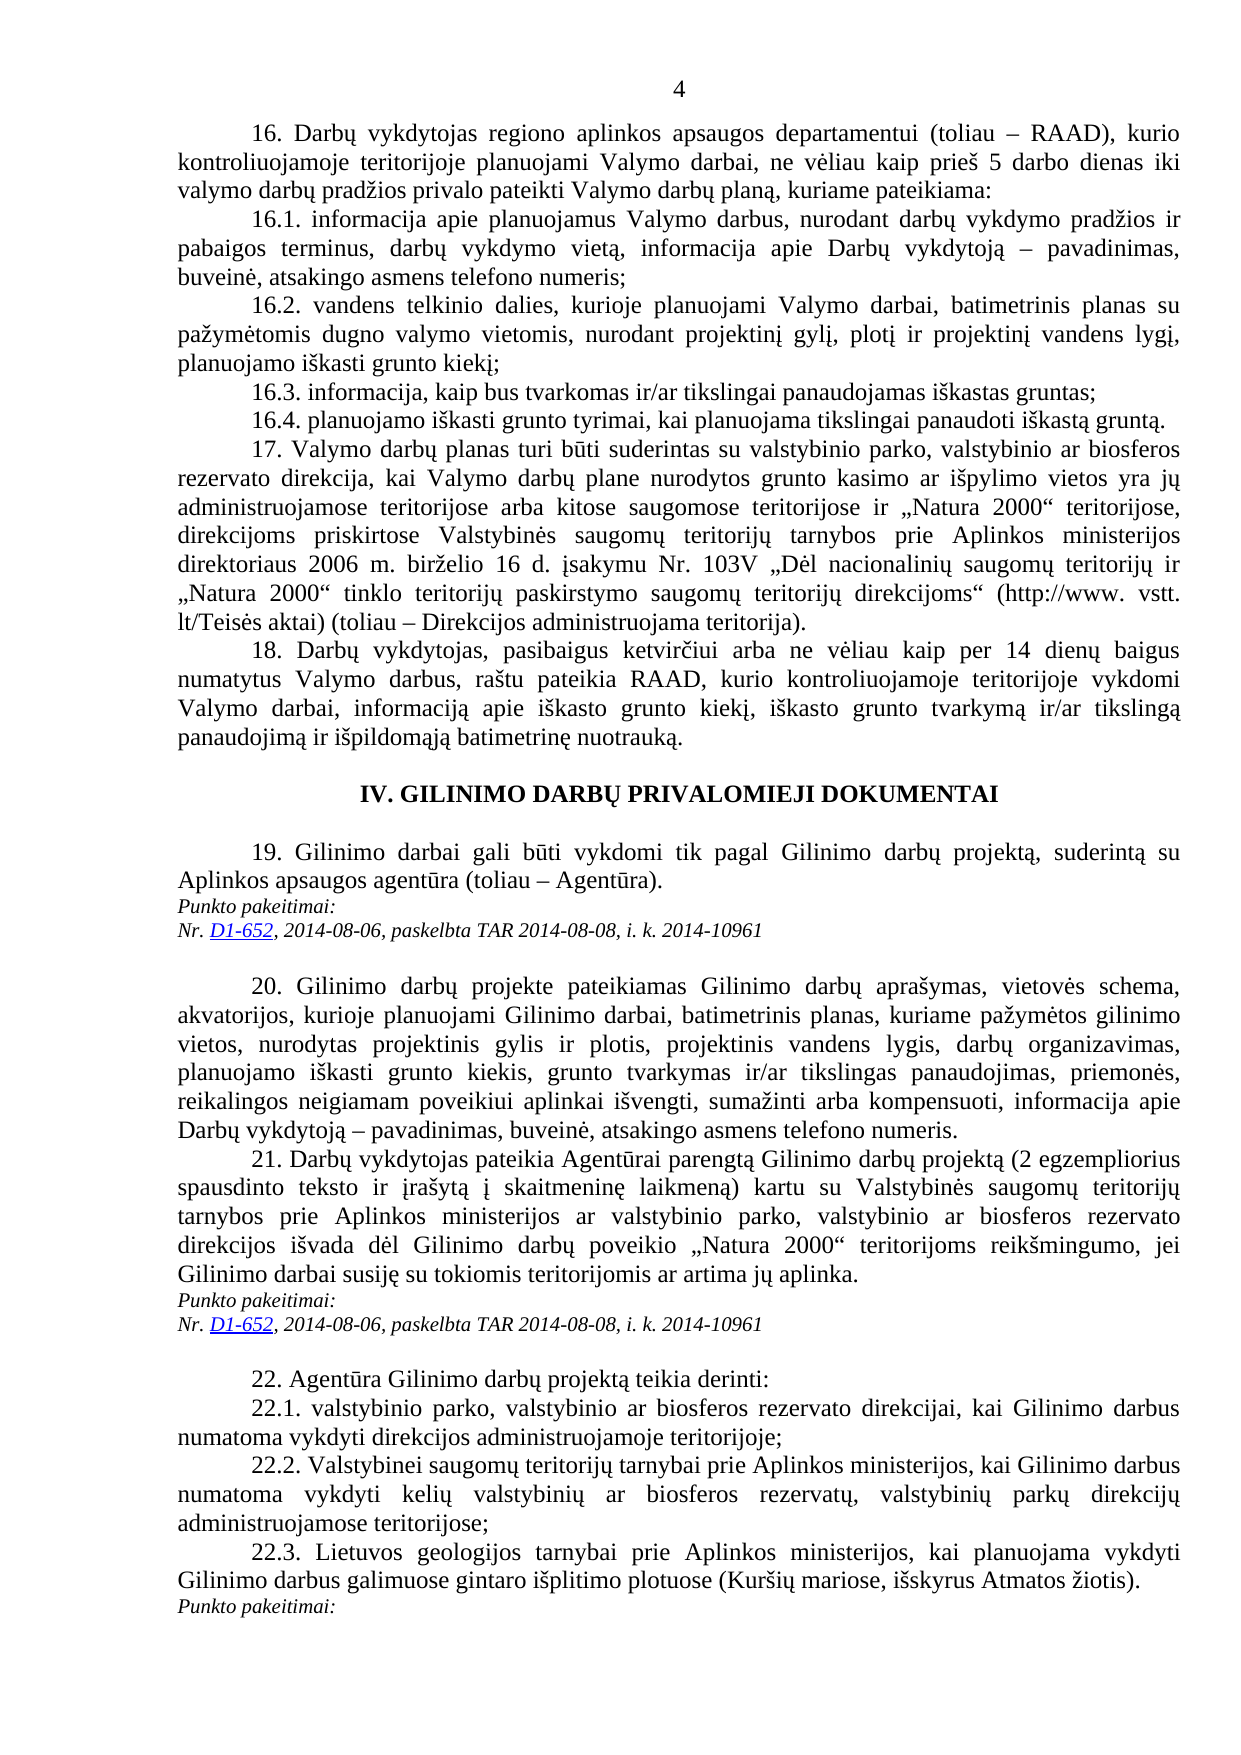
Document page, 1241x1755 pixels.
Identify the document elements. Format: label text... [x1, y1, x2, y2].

text Punkto pakeitimai: [177, 1594, 1181, 1618]
text Punkto pakeitimai: [177, 894, 1181, 918]
text 22.3. Lietuvos geologijos tarnybai prie Aplinkos ministerijos, kai planuojama vykdyti Gilinimo darbus galimuose gintaro išplitimo plotuose (Kuršių mariose, išskyrus Atmatos žiotis). [177, 1537, 1181, 1594]
text 17. Valymo darbų planas turi būti suderintas su valstybinio parko, valstybinio ar biosferos rezervato direkcija, kai Valymo darbų plane nurodytos grunto kasimo ar išpylimo vietos yra jų administruojamose teritorijose arba kitose saugomose teritorijose ir „Natura 2000“ teritorijose, direkcijoms priskirtose Valstybinės saugomų teritorijų tarnybos prie Aplinkos ministerijos direktoriaus 2006 m. birželio 16 d. įsakymu Nr. 103V „Dėl nacionalinių saugomų teritorijų ir „Natura 2000“ tinklo teritorijų paskirstymo saugomų teritorijų direkcijoms“ (http://www. vstt. lt/Teisės aktai) (toliau – Direkcijos administruojama teritorija). [177, 434, 1181, 636]
text IV. GILINIMO DARBŲ PRIVALOMIEJI DOKUMENTAI [177, 779, 1181, 808]
text 18. Darbų vykdytojas, pasibaigus ketvirčiui arba ne vėliau kaip per 14 dienų baigus numatytus Valymo darbus, raštu pateikia RAAD, kurio kontroliuojamoje teritorijoje vykdomi Valymo darbai, informaciją apie iškasto grunto kiekį, iškasto grunto tvarkymą ir/ar tikslingą panaudojimą ir išpildomąją batimetrinę nuotrauką. [177, 636, 1181, 751]
text 22.1. valstybinio parko, valstybinio ar biosferos rezervato direkcijai, kai Gilinimo darbus numatoma vykdyti direkcijos administruojamoje teritorijoje; [177, 1393, 1181, 1451]
text 16.2. vandens telkinio dalies, kurioje planuojami Valymo darbai, batimetrinis planas su pažymėtomis dugno valymo vietomis, nurodant projektinį gylį, plotį ir projektinį vandens lygį, planuojamo iškasti grunto kiekį; [177, 291, 1181, 377]
text 20. Gilinimo darbų projekte pateikiamas Gilinimo darbų aprašymas, vietovės schema, akvatorijos, kurioje planuojami Gilinimo darbai, batimetrinis planas, kuriame pažymėtos gilinimo vietos, nurodytas projektinis gylis ir plotis, projektinis vandens lygis, darbų organizavimas, planuojamo iškasti grunto kiekis, grunto tvarkymas ir/ar tikslingas panaudojimas, priemonės, reikalingos neigiamam poveikiui aplinkai išvengti, sumažinti arba kompensuoti, informacija apie Darbų vykdytoją – pavadinimas, buveinė, atsakingo asmens telefono numeris. [177, 971, 1181, 1144]
text 22.2. Valstybinei saugomų teritorijų tarnybai prie Aplinkos ministerijos, kai Gilinimo darbus numatoma vykdyti kelių valstybinių ar biosferos rezervatų, valstybinių parkų direkcijų administruojamose teritorijose; [177, 1451, 1181, 1537]
text 22. Agentūra Gilinimo darbų projektą teikia derinti: [177, 1364, 1181, 1393]
text 16.4. planuojamo iškasti grunto tyrimai, kai planuojama tikslingai panaudoti iškastą gruntą. [177, 406, 1181, 434]
text 21. Darbų vykdytojas pateikia Agentūrai parengtą Gilinimo darbų projektą (2 egzempliorius spausdinto teksto ir įrašytą į skaitmeninę laikmeną) kartu su Valstybinės saugomų teritorijų tarnybos prie Aplinkos ministerijos ar valstybinio parko, valstybinio ar biosferos rezervato direkcijos išvada dėl Gilinimo darbų poveikio „Natura 2000“ teritorijoms reikšmingumo, jei Gilinimo darbai susiję su tokiomis teritorijomis ar artima jų aplinka. [177, 1144, 1181, 1287]
text 19. Gilinimo darbai gali būti vykdomi tik pagal Gilinimo darbų projektą, suderintą su Aplinkos apsaugos agentūra (toliau – Agentūra). [177, 837, 1181, 894]
text Nr. D1-652, 2014-08-06, paskelbta TAR 2014-08-08, i. k. 2014-10961 [177, 1312, 1181, 1336]
text 16.1. informacija apie planuojamus Valymo darbus, nurodant darbų vykdymo pradžios ir pabaigos terminus, darbų vykdymo vietą, informacija apie Darbų vykdytoją – pavadinimas, buveinė, atsakingo asmens telefono numeris; [177, 204, 1181, 291]
text 16.3. informacija, kaip bus tvarkomas ir/ar tikslingai panaudojamas iškastas gruntas; [177, 377, 1181, 406]
text 16. Darbų vykdytojas regiono aplinkos apsaugos departamentui (toliau – RAAD), kurio kontroliuojamoje teritorijoje planuojami Valymo darbai, ne vėliau kaip prieš 5 darbo dienas iki valymo darbų pradžios privalo pateikti Valymo darbų planą, kuriame pateikiama: [177, 118, 1181, 204]
text Nr. D1-652, 2014-08-06, paskelbta TAR 2014-08-08, i. k. 2014-10961 [177, 918, 1181, 942]
text Punkto pakeitimai: [177, 1287, 1181, 1312]
